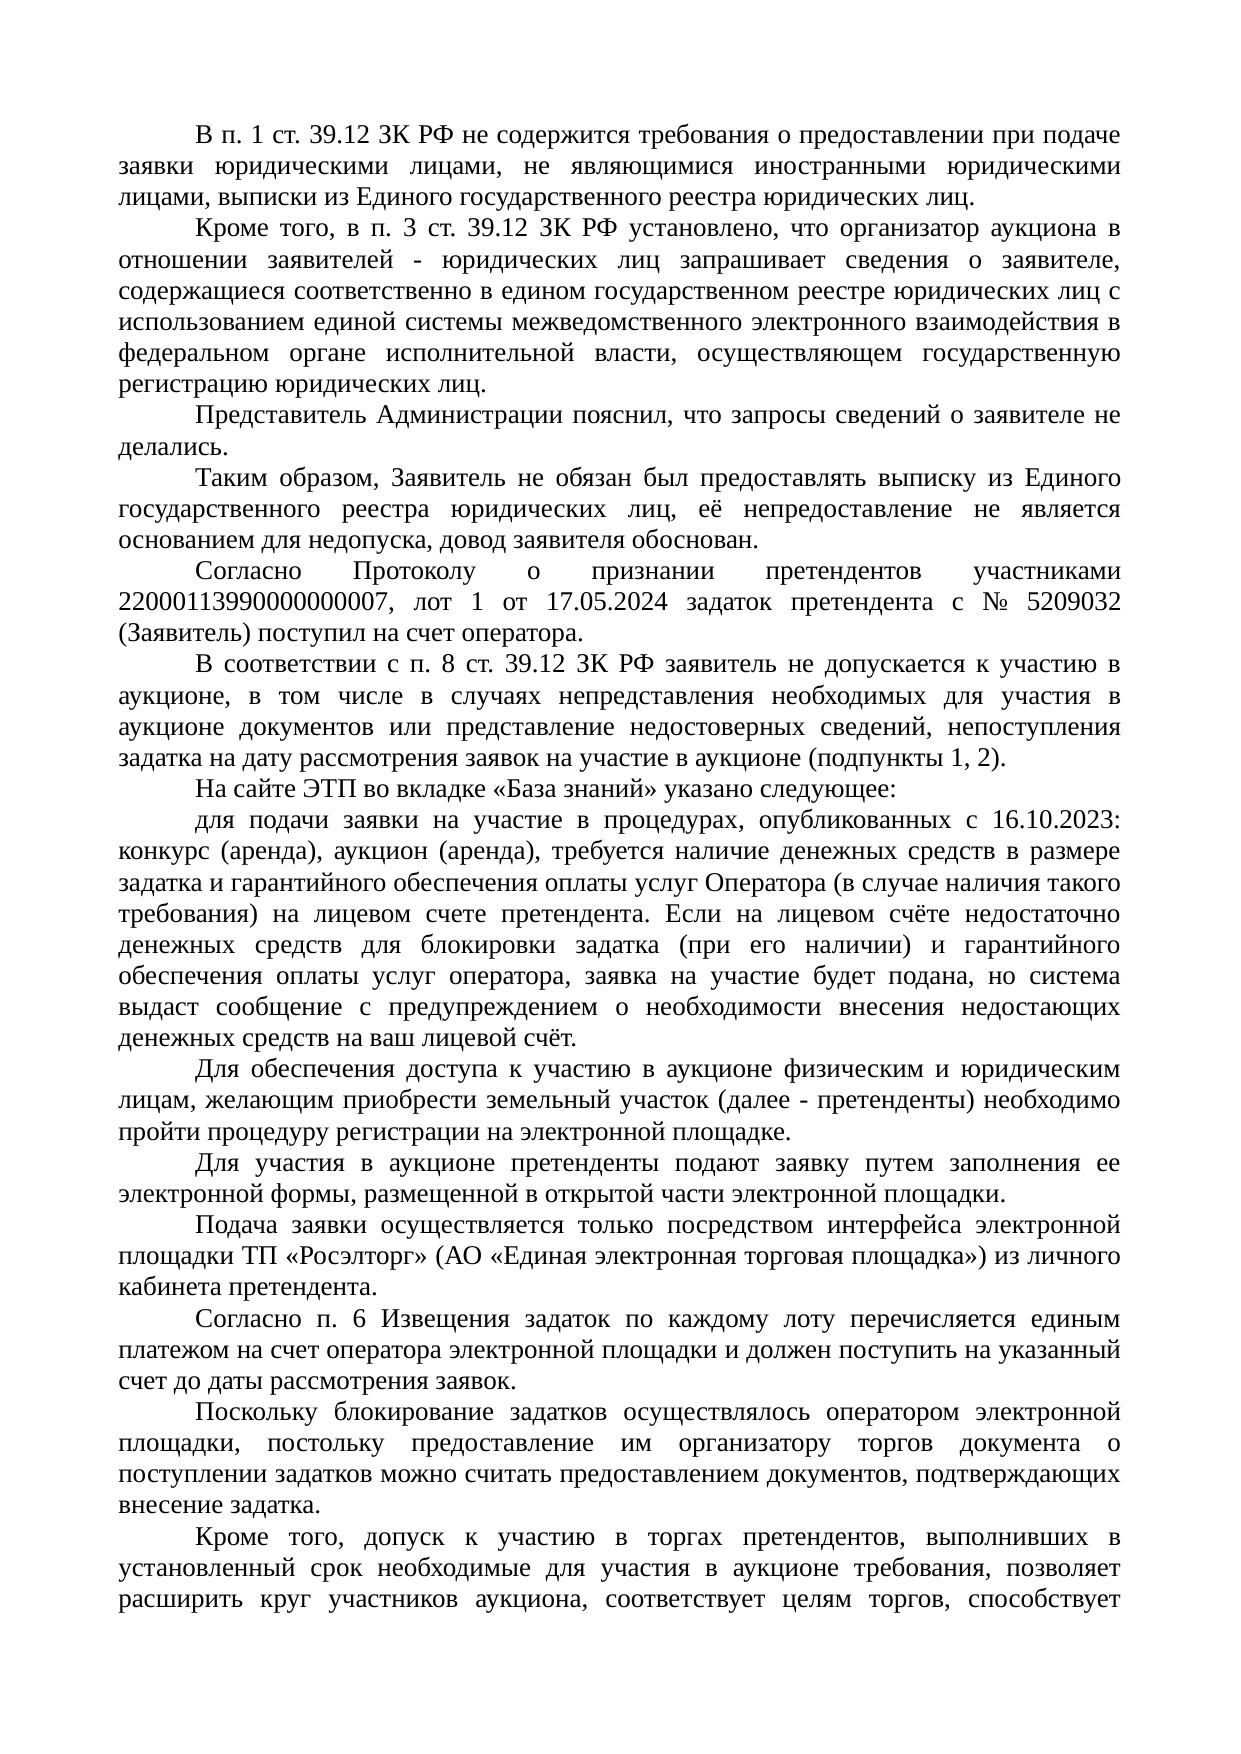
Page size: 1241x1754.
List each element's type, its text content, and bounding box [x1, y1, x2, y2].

text Для участия в аукционе претенденты подают заявку путем заполнения ее электронной формы, размещенной в открытой части электронной площадки. [118, 1146, 1122, 1208]
text Подача заявки осуществляется только посредством интерфейса электронной площадки ТП «Росэлторг» (АО «Единая электронная торговая площадка») из личного кабинета претендента. [118, 1208, 1122, 1302]
text На сайте ЭТП во вкладке «База знаний» указано следующее: [118, 772, 1122, 803]
text Таким образом, Заявитель не обязан был предоставлять выписку из Единого государственного реестра юридических лиц, её непредоставление не является основанием для недопуска, довод заявителя обоснован. [118, 461, 1122, 554]
text В п. 1 ст. 39.12 ЗК РФ не содержится требования о предоставлении при подаче заявки юридическими лицами, не являющимися иностранными юридическими лицами, выписки из Единого государственного реестра юридических лиц. [118, 118, 1122, 212]
text Для обеспечения доступа к участию в аукционе физическим и юридическим лицам, желающим приобрести земельный участок (далее - претенденты) необходимо пройти процедуру регистрации на электронной площадке. [118, 1052, 1122, 1146]
text Согласно Протоколу о признании претендентов участниками 22000113990000000007, лот 1 от 17.05.2024 задаток претендента с № 5209032 (Заявитель) поступил на счет оператора. [118, 554, 1122, 648]
text Согласно п. 6 Извещения задаток по каждому лоту перечисляется единым платежом на счет оператора электронной площадки и должен поступить на указанный счет до даты рассмотрения заявок. [118, 1302, 1122, 1395]
text Представитель Администрации пояснил, что запросы сведений о заявителе не делались. [118, 398, 1122, 461]
text Кроме того, допуск к участию в торгах претендентов, выполнивших в установленный срок необходимые для участия в аукционе требования, позволяет расширить круг участников аукциона, соответствует целям торгов, способствует [118, 1520, 1122, 1613]
text для подачи заявки на участие в процедурах, опубликованных с 16.10.2023: конкурс (аренда), аукцион (аренда), требуется наличие денежных средств в размере задатка и гарантийного обеспечения оплаты услуг Оператора (в случае наличия такого требования) на лицевом счете претендента. Если на лицевом счёте недостаточно денежных средств для блокировки задатка (при его наличии) и гарантийного обеспечения оплаты услуг оператора, заявка на участие будет подана, но система выдаст сообщение с предупреждением о необходимости внесения недостающих денежных средств на ваш лицевой счёт. [118, 803, 1122, 1052]
text В соответствии с п. 8 ст. 39.12 ЗК РФ заявитель не допускается к участию в аукционе, в том числе в случаях непредставления необходимых для участия в аукционе документов или представление недостоверных сведений, непоступления задатка на дату рассмотрения заявок на участие в аукционе (подпункты 1, 2). [118, 648, 1122, 772]
text Поскольку блокирование задатков осуществлялось оператором электронной площадки, постольку предоставление им организатору торгов документа о поступлении задатков можно считать предоставлением документов, подтверждающих внесение задатка. [118, 1395, 1122, 1520]
text Кроме того, в п. 3 ст. 39.12 ЗК РФ установлено, что организатор аукциона в отношении заявителей - юридических лиц запрашивает сведения о заявителе, содержащиеся соответственно в едином государственном реестре юридических лиц с использованием единой системы межведомственного электронного взаимодействия в федеральном органе исполнительной власти, осуществляющем государственную регистрацию юридических лиц. [118, 212, 1122, 398]
